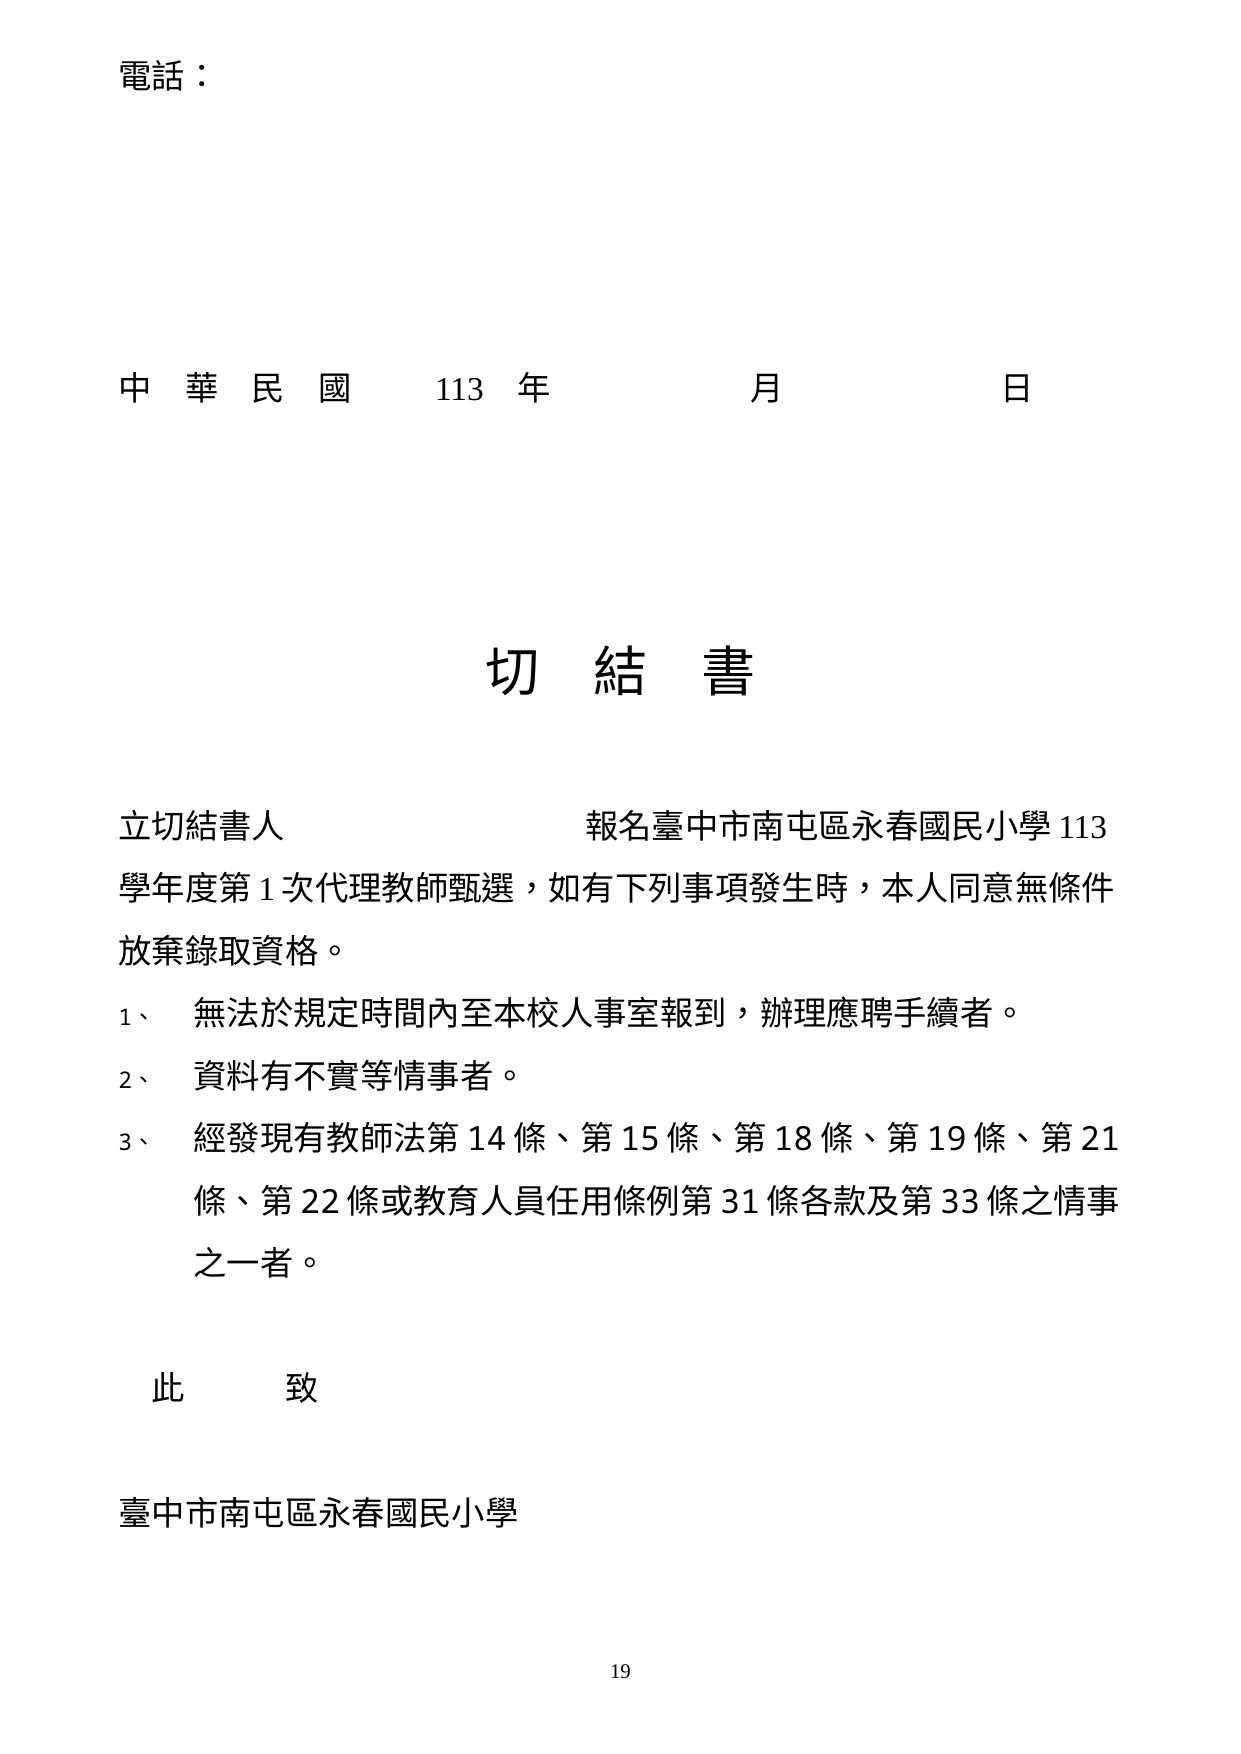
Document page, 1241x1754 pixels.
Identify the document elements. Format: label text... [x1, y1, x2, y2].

text 立切結書人 報名臺中市南屯區永春國民小學113學年度第1次代理教師甄選，如有下列事項發生時，本人同意無條件放棄錄取資格。 [118, 782, 1122, 969]
text 電話： [118, 32, 1122, 94]
text 此 致 [118, 1344, 1122, 1407]
list 經發現有教師法第14條、第15條、第18條、第19條、第21條、第22條或教育人員任用條例第31條各款及第33條之情事之一者。 [118, 1094, 1122, 1282]
list 資料有不實等情事者。 [118, 1032, 1122, 1094]
text 臺中市南屯區永春國民小學 [118, 1469, 1122, 1532]
text 中 華 民 國 113 年 月 日 [118, 344, 1122, 407]
list 無法於規定時間內至本校人事室報到，辦理應聘手續者。 [118, 969, 1122, 1032]
text 切 結 書 [118, 594, 1122, 719]
